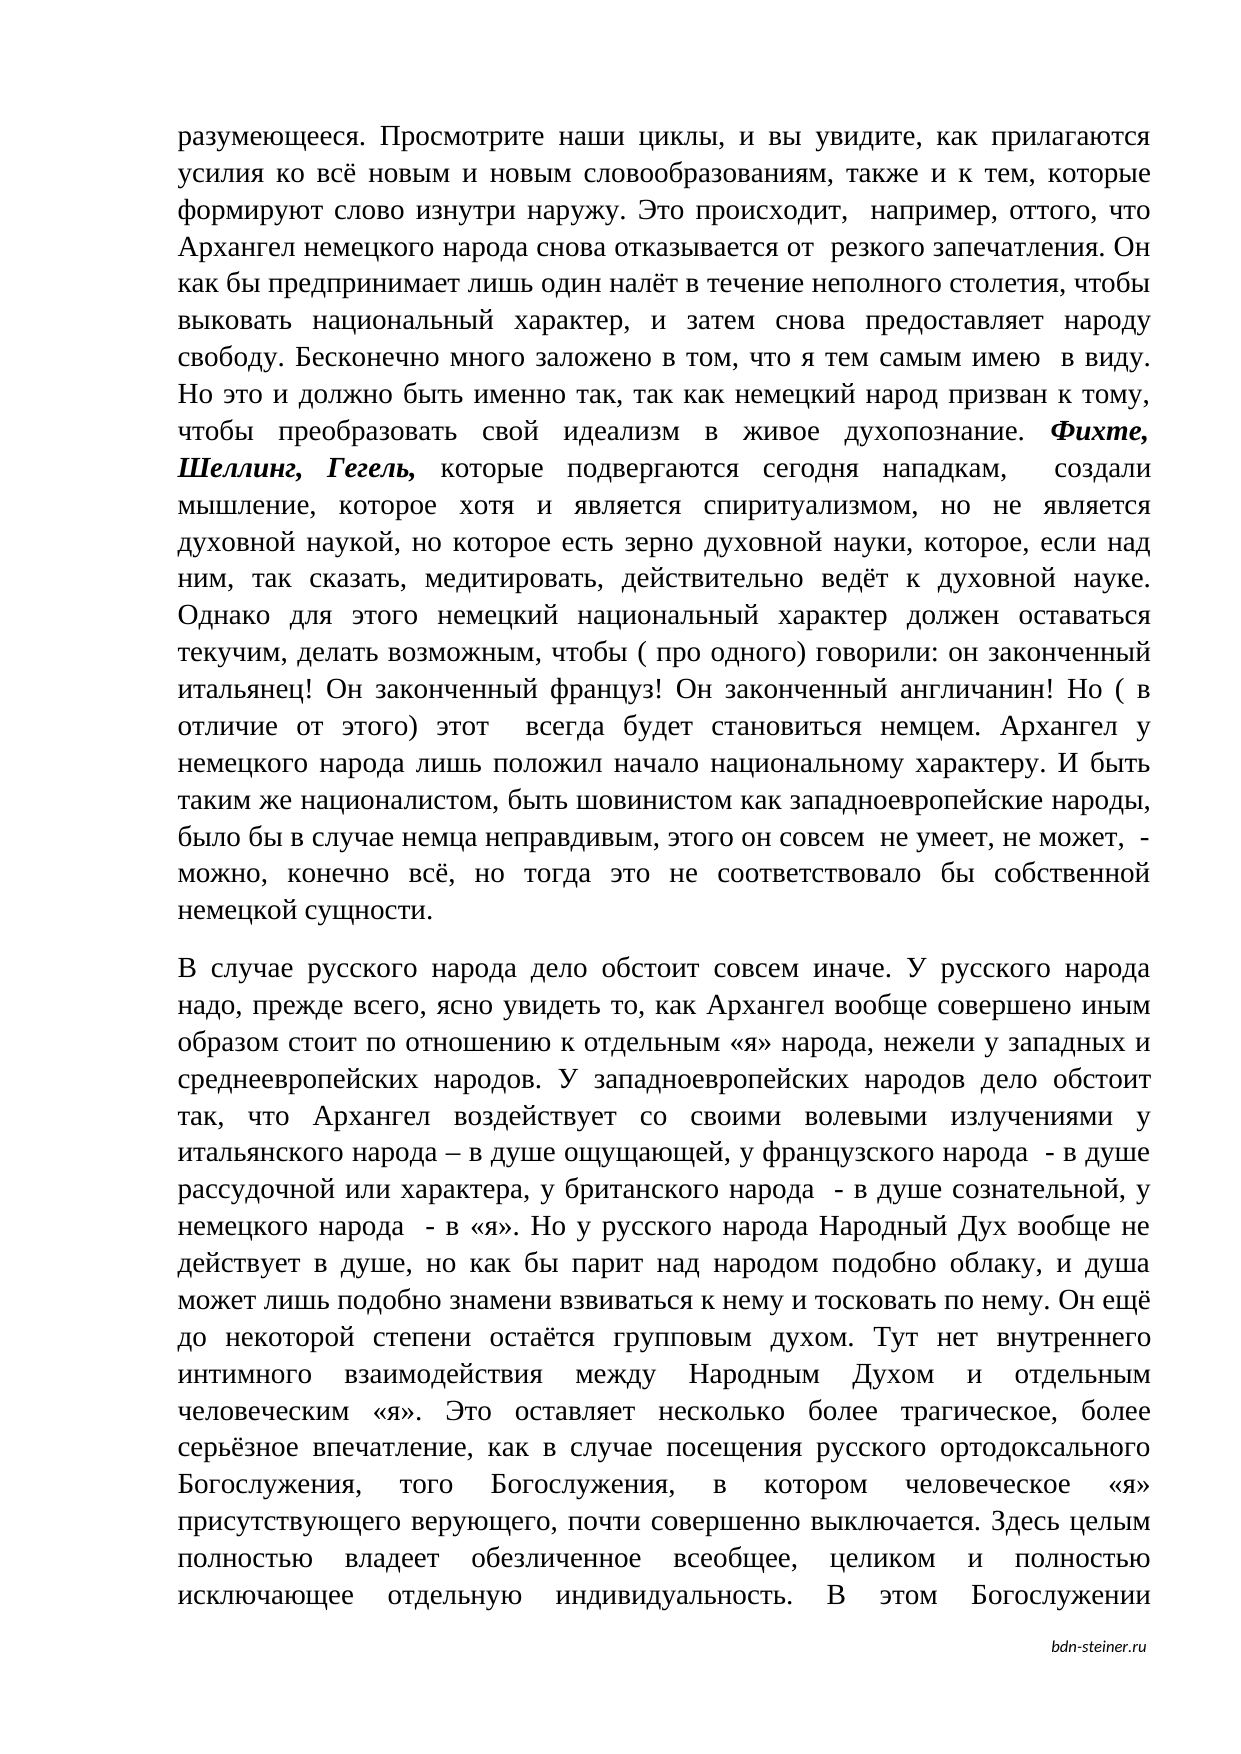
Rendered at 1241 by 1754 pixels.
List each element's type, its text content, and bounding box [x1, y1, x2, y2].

text В случае русского народа дело обстоит совсем иначе. У русского народа надо, прежде всего, ясно увидеть то, как Архангел вообще совершено иным образом стоит по отношению к отдельным «я» народа, нежели у западных и среднеевропейских народов. У западноевропейских народов дело обстоит так, что Архангел воздействует со своими волевыми излучениями у итальянского народа – в душе ощущающей, у французского народа - в душе рассудочной или характера, у британского народа - в душе сознательной, у немецкого народа - в «я». Но у русского народа Народный Дух вообще не действует в душе, но как бы парит над народом подобно облаку, и душа может лишь подобно знамени взвиваться к нему и тосковать по нему. Он ещё до некоторой степени остаётся групповым духом. Тут нет внутреннего интимного взаимодействия между Народным Духом и отдельным человеческим «я». Это оставляет несколько более трагическое, более серьёзное впечатление, как в случае посещения русского ортодоксального Богослужения, того Богослужения, в котором человеческое «я» присутствующего верующего, почти совершенно выключается. Здесь целым полностью владеет обезличенное всеобщее, целиком и полностью исключающее отдельную индивидуальность. В этом Богослужении [177, 950, 1152, 1611]
text разумеющееся. Просмотрите наши циклы, и вы увидите, как прилагаются усилия ко всё новым и новым словообразованиям, также и к тем, которые формируют слово изнутри наружу. Это происходит, например, оттого, что Архангел немецкого народа снова отказывается от резкого запечатления. Он как бы предпринимает лишь один налёт в течение неполного столетия, чтобы выковать национальный характер, и затем снова предоставляет народу свободу. Бесконечно много заложено в том, что я тем самым имею в виду. Но это и должно быть именно так, так как немецкий народ призван к тому, чтобы преобразовать свой идеализм в живое духопознание. Фихте, Шеллинг, Гегель, которые подвергаются сегодня нападкам, создали мышление, которое хотя и является спиритуализмом, но не является духовной наукой, но которое есть зерно духовной науки, которое, если над ним, так сказать, медитировать, действительно ведёт к духовной науке. Однако для этого немецкий национальный характер должен оставаться текучим, делать возможным, чтобы ( про одного) говорили: он законченный итальянец! Он законченный француз! Он законченный англичанин! Но ( в отличие от этого) этот всегда будет становиться немцем. Архангел у немецкого народа лишь положил начало национальному характеру. И быть таким же националистом, быть шовинистом как западноевропейские народы, было бы в случае немца неправдивым, этого он совсем не умеет, не может, - можно, конечно всё, но тогда это не соответствовало бы собственной немецкой сущности. [177, 118, 1152, 926]
